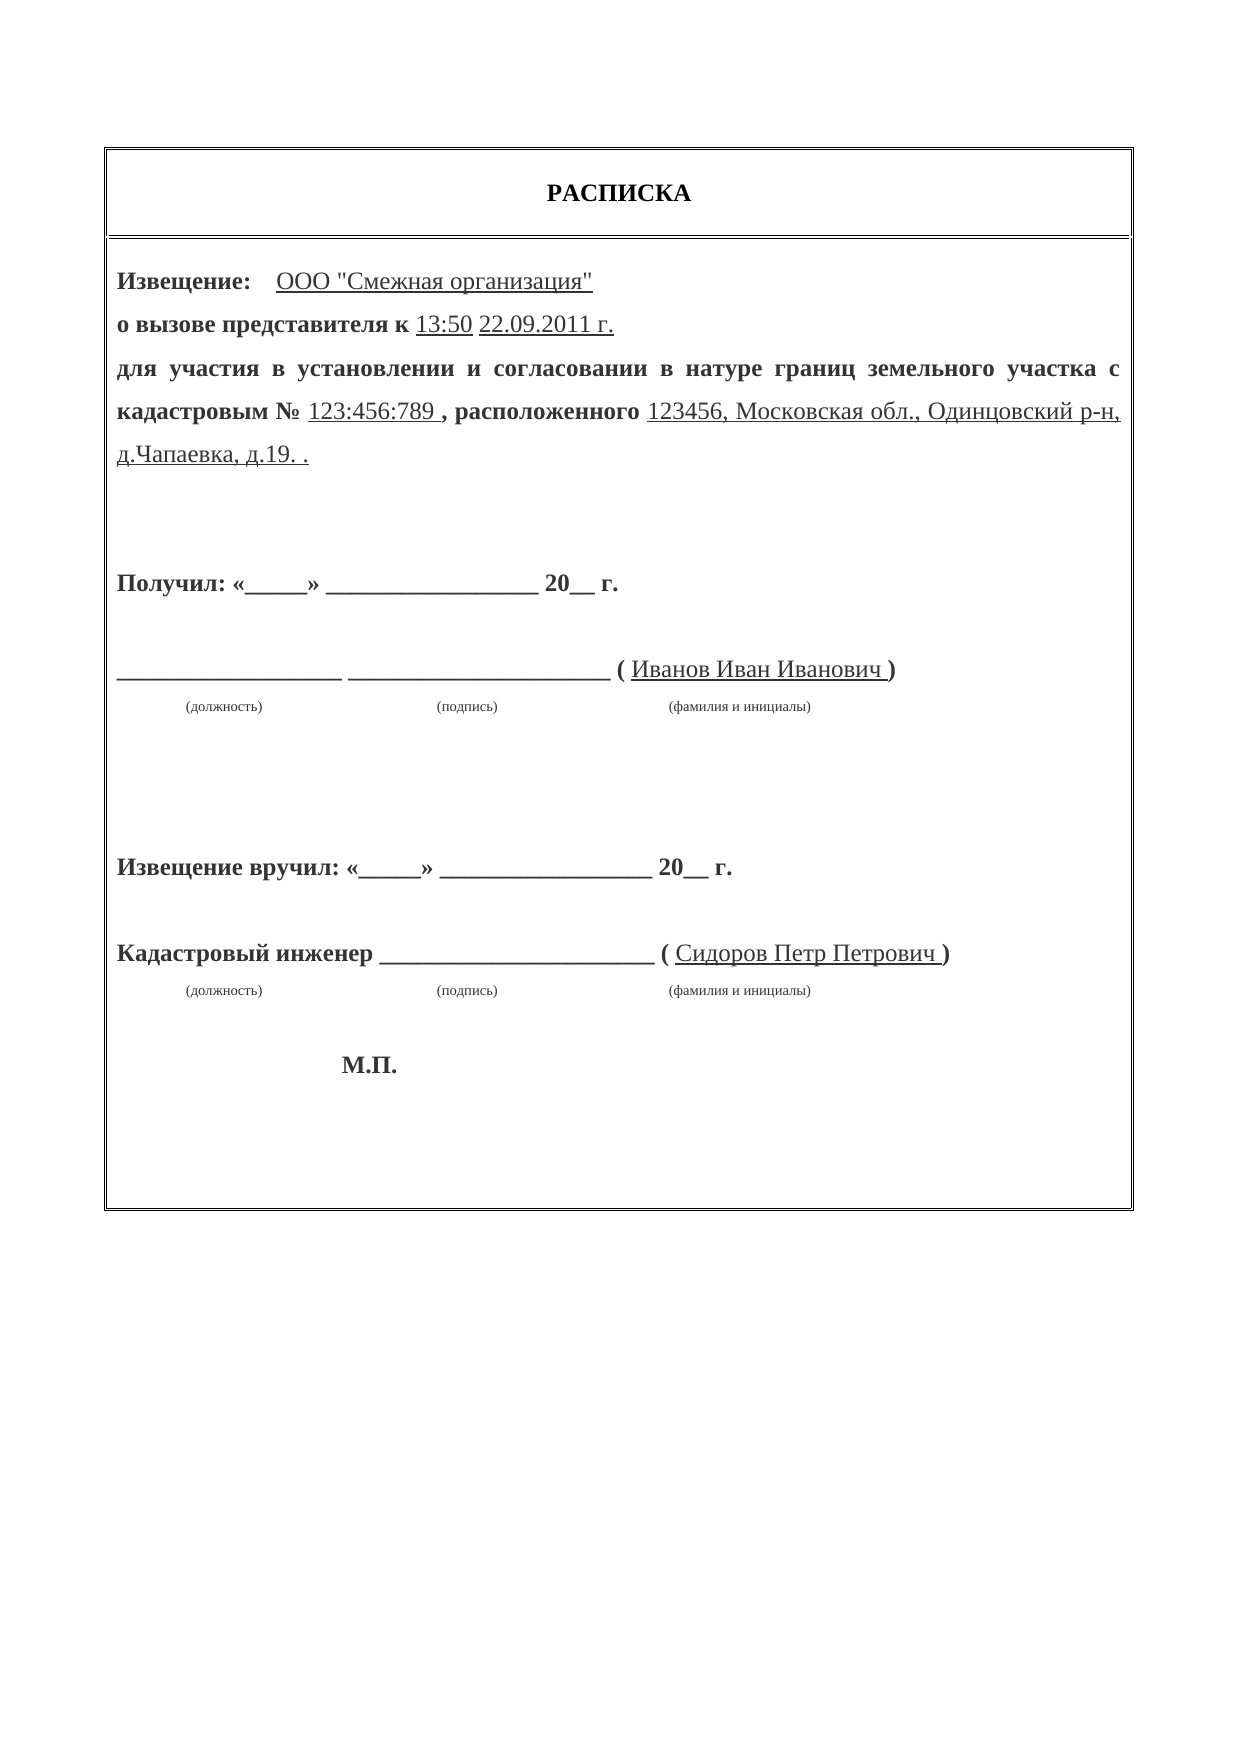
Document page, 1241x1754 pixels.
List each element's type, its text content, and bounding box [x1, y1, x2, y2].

table_cell Извещение: ООО "Смежная организация" о вызове представителя к 13:50 22.09.2011 г. для участия в установлении и согласовании в натуре границ земельного участка с кадастровым № 123:456:789 , расположенного 123456, Московская обл., Одинцовский р-н, д.Чапаевка, д.19. . Получил: «_____» _________________ 20__ г. __________________ _____________________ ( Иванов Иван Иванович ) (должность) (подпись) (фамилия и инициалы) Извещение вручил: «_____» _________________ 20__ г. Кадастровый инженер ______________________ ( Сидоров Петр Петрович ) (должность) (подпись) (фамилия и инициалы) М.П. [105, 235, 1132, 1208]
table_header РАСПИСКА [107, 150, 1131, 235]
